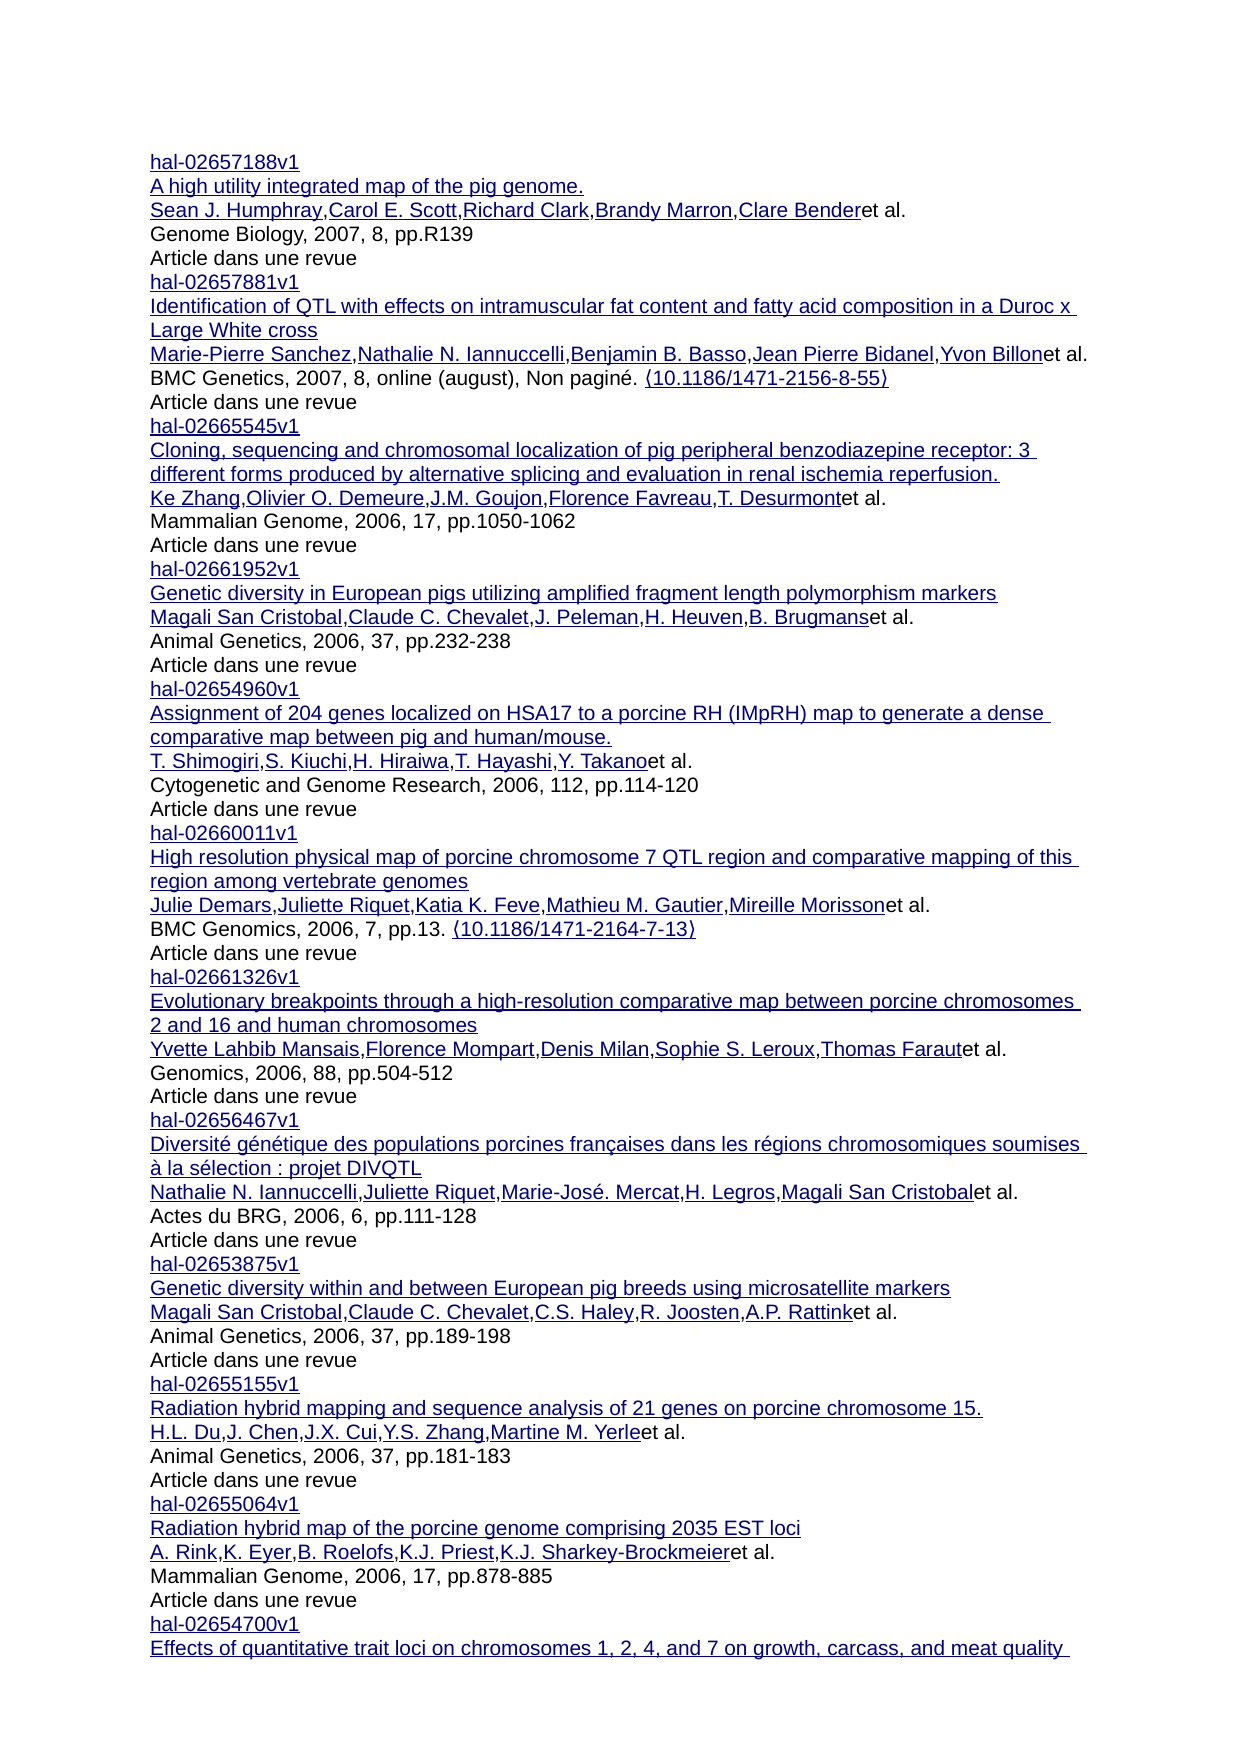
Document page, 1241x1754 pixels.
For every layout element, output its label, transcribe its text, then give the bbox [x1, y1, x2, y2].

table_cell Cloning, sequencing and chromosomal localization of pig peripheral benzodiazepine receptor: 3 different forms produced by alternative splicing and evaluation in renal ischemia reperfusion. Ke Zhang,Olivier O. Demeure,J.M. Goujon,Florence Favreau,T. Desurmontet al. Mammalian Genome, 2006, 17, pp.1050-1062 Article dans une revue hal-02661952v1 [150, 438, 1090, 581]
table_cell hal-02657188v1 [150, 150, 1090, 174]
table_cell Genetic diversity in European pigs utilizing amplified fragment length polymorphism markers Magali San Cristobal,Claude C. Chevalet,J. Peleman,H. Heuven,B. Brugmanset al. Animal Genetics, 2006, 37, pp.232-238 Article dans une revue hal-02654960v1 [150, 581, 1090, 701]
table_cell Diversité génétique des populations porcines françaises dans les régions chromosomiques soumises à la sélection : projet DIVQTL Nathalie N. Iannuccelli,Juliette Riquet,Marie-José. Mercat,H. Legros,Magali San Cristobalet al. Actes du BRG, 2006, 6, pp.111-128 Article dans une revue hal-02653875v1 [150, 1132, 1090, 1276]
table_cell Assignment of 204 genes localized on HSA17 to a porcine RH (IMpRH) map to generate a dense comparative map between pig and human/mouse. T. Shimogiri,S. Kiuchi,H. Hiraiwa,T. Hayashi,Y. Takanoet al. Cytogenetic and Genome Research, 2006, 112, pp.114-120 Article dans une revue hal-02660011v1 [150, 701, 1090, 845]
table_cell Genetic diversity within and between European pig breeds using microsatellite markers Magali San Cristobal,Claude C. Chevalet,C.S. Haley,R. Joosten,A.P. Rattinket al. Animal Genetics, 2006, 37, pp.189-198 Article dans une revue hal-02655155v1 [150, 1276, 1090, 1396]
table_cell A high utility integrated map of the pig genome. Sean J. Humphray,Carol E. Scott,Richard Clark,Brandy Marron,Clare Benderet al. Genome Biology, 2007, 8, pp.R139 Article dans une revue hal-02657881v1 [150, 174, 1090, 294]
table_cell Radiation hybrid mapping and sequence analysis of 21 genes on porcine chromosome 15. H.L. Du,J. Chen,J.X. Cui,Y.S. Zhang,Martine M. Yerleet al. Animal Genetics, 2006, 37, pp.181-183 Article dans une revue hal-02655064v1 [150, 1396, 1090, 1516]
table_cell High resolution physical map of porcine chromosome 7 QTL region and comparative mapping of this region among vertebrate genomes Julie Demars,Juliette Riquet,Katia K. Feve,Mathieu M. Gautier,Mireille Morissonet al. BMC Genomics, 2006, 7, pp.13. ⟨10.1186/1471-2164-7-13⟩ Article dans une revue hal-02661326v1 [150, 845, 1090, 988]
table_cell Effects of quantitative trait loci on chromosomes 1, 2, 4, and 7 on growth, carcass, and meat quality [150, 1635, 1090, 1659]
table_cell Radiation hybrid map of the porcine genome comprising 2035 EST loci A. Rink,K. Eyer,B. Roelofs,K.J. Priest,K.J. Sharkey-Brockmeieret al. Mammalian Genome, 2006, 17, pp.878-885 Article dans une revue hal-02654700v1 [150, 1516, 1090, 1635]
table_cell Evolutionary breakpoints through a high-resolution comparative map between porcine chromosomes 2 and 16 and human chromosomes Yvette Lahbib Mansais,Florence Mompart,Denis Milan,Sophie S. Leroux,Thomas Farautet al. Genomics, 2006, 88, pp.504-512 Article dans une revue hal-02656467v1 [150, 989, 1090, 1132]
table_cell Identification of QTL with effects on intramuscular fat content and fatty acid composition in a Duroc x Large White cross Marie-Pierre Sanchez,Nathalie N. Iannuccelli,Benjamin B. Basso,Jean Pierre Bidanel,Yvon Billonet al. BMC Genetics, 2007, 8, online (august), Non paginé. ⟨10.1186/1471-2156-8-55⟩ Article dans une revue hal-02665545v1 [150, 294, 1090, 437]
